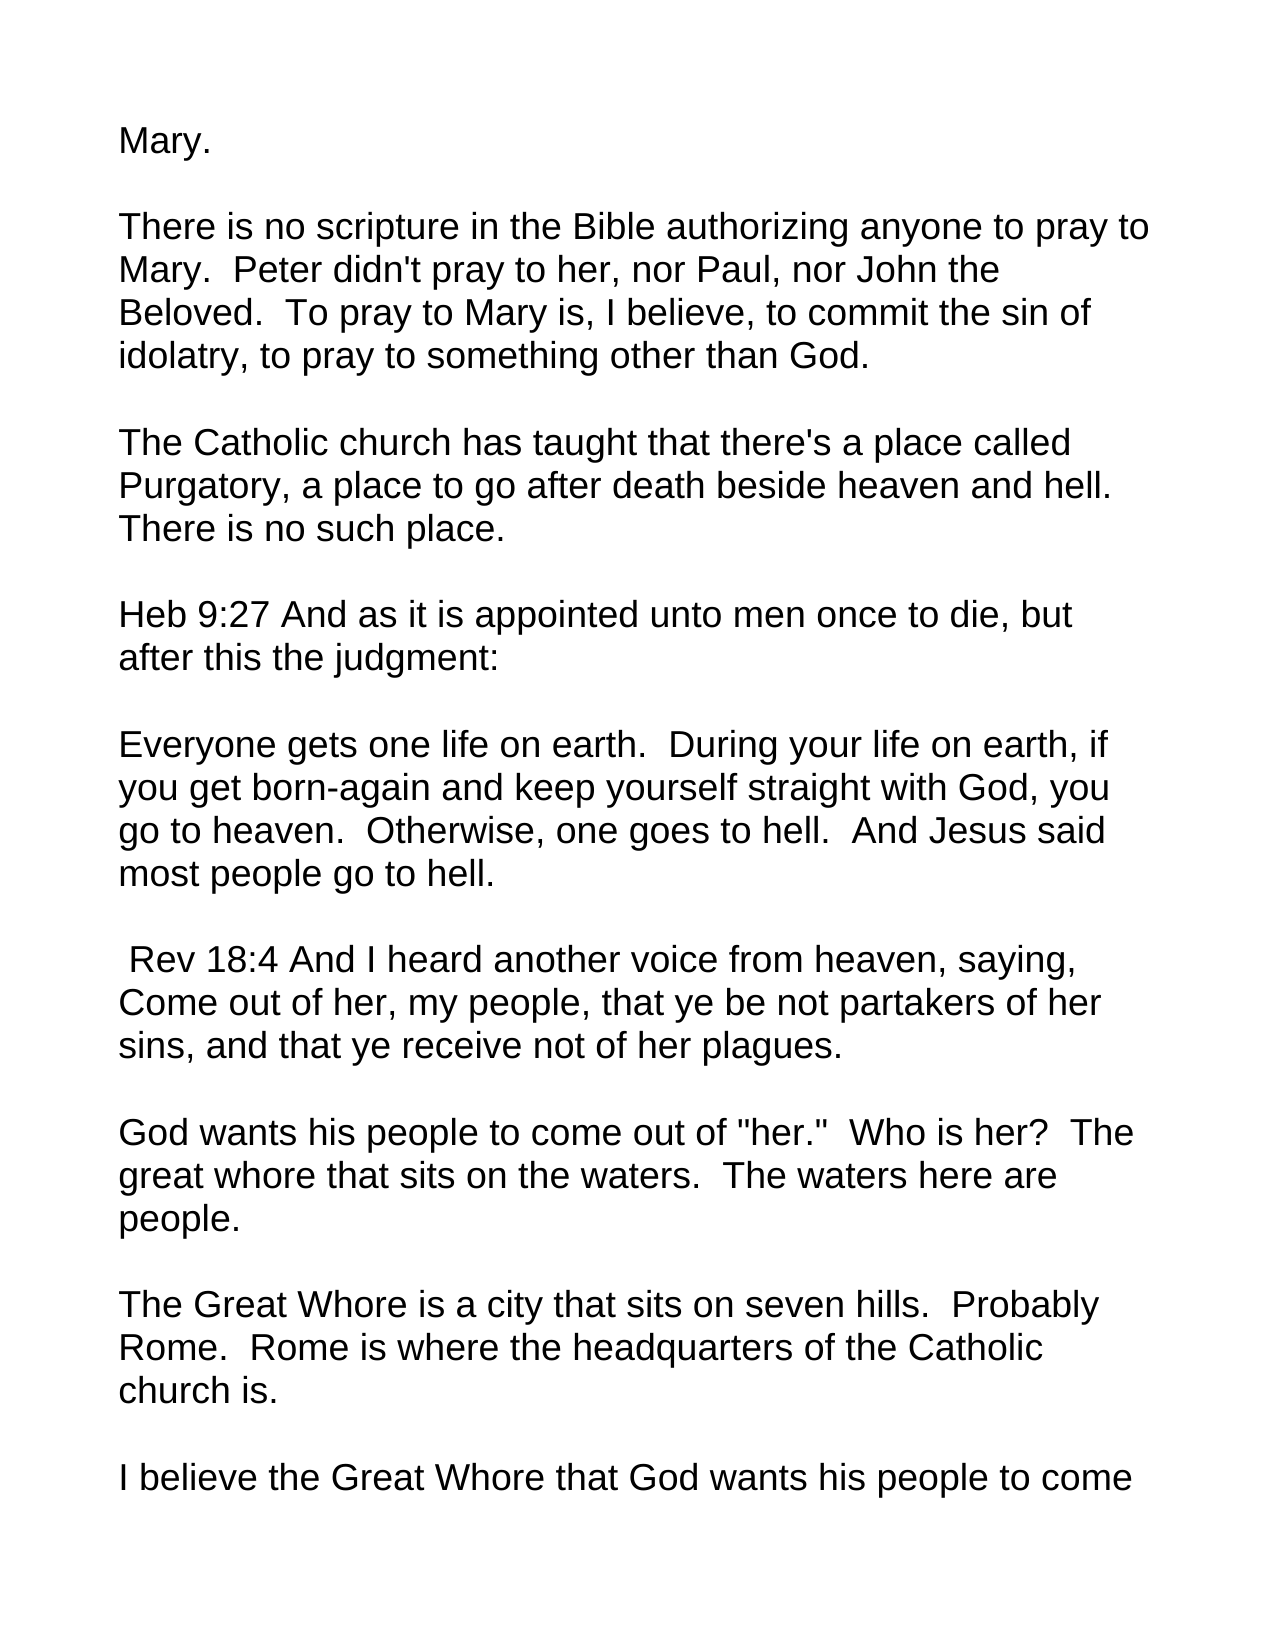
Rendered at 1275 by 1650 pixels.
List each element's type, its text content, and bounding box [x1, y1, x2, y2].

text Everyone gets one life on earth. During your life on earth, if you get born-again and keep yourself straight with God, you go to heaven. Otherwise, one goes to hell. And Jesus said most people go to hell. [118, 722, 1157, 894]
text God wants his people to come out of "her." Who is her? The great whore that sits on the waters. The waters here are people. [118, 1110, 1157, 1239]
text Heb 9:27 And as it is appointed unto men once to die, but after this the judgment: [118, 592, 1157, 679]
text The Catholic church has taught that there's a place called Purgatory, a place to go after death beside heaven and hell. There is no such place. [118, 420, 1157, 549]
text Rev 18:4 And I heard another voice from heaven, saying, Come out of her, my people, that ye be not partakers of her sins, and that ye receive not of her plagues. [118, 937, 1157, 1067]
text Mary. [118, 118, 1157, 161]
text There is no scripture in the Bible authorizing anyone to pray to Mary. Peter didn't pray to her, nor Paul, nor John the Beloved. To pray to Mary is, I believe, to commit the sin of idolatry, to pray to something other than God. [118, 204, 1157, 377]
text The Great Whore is a city that sits on seven hills. Probably Rome. Rome is where the headquarters of the Catholic church is. [118, 1282, 1157, 1412]
text I believe the Great Whore that God wants his people to come [118, 1455, 1157, 1498]
